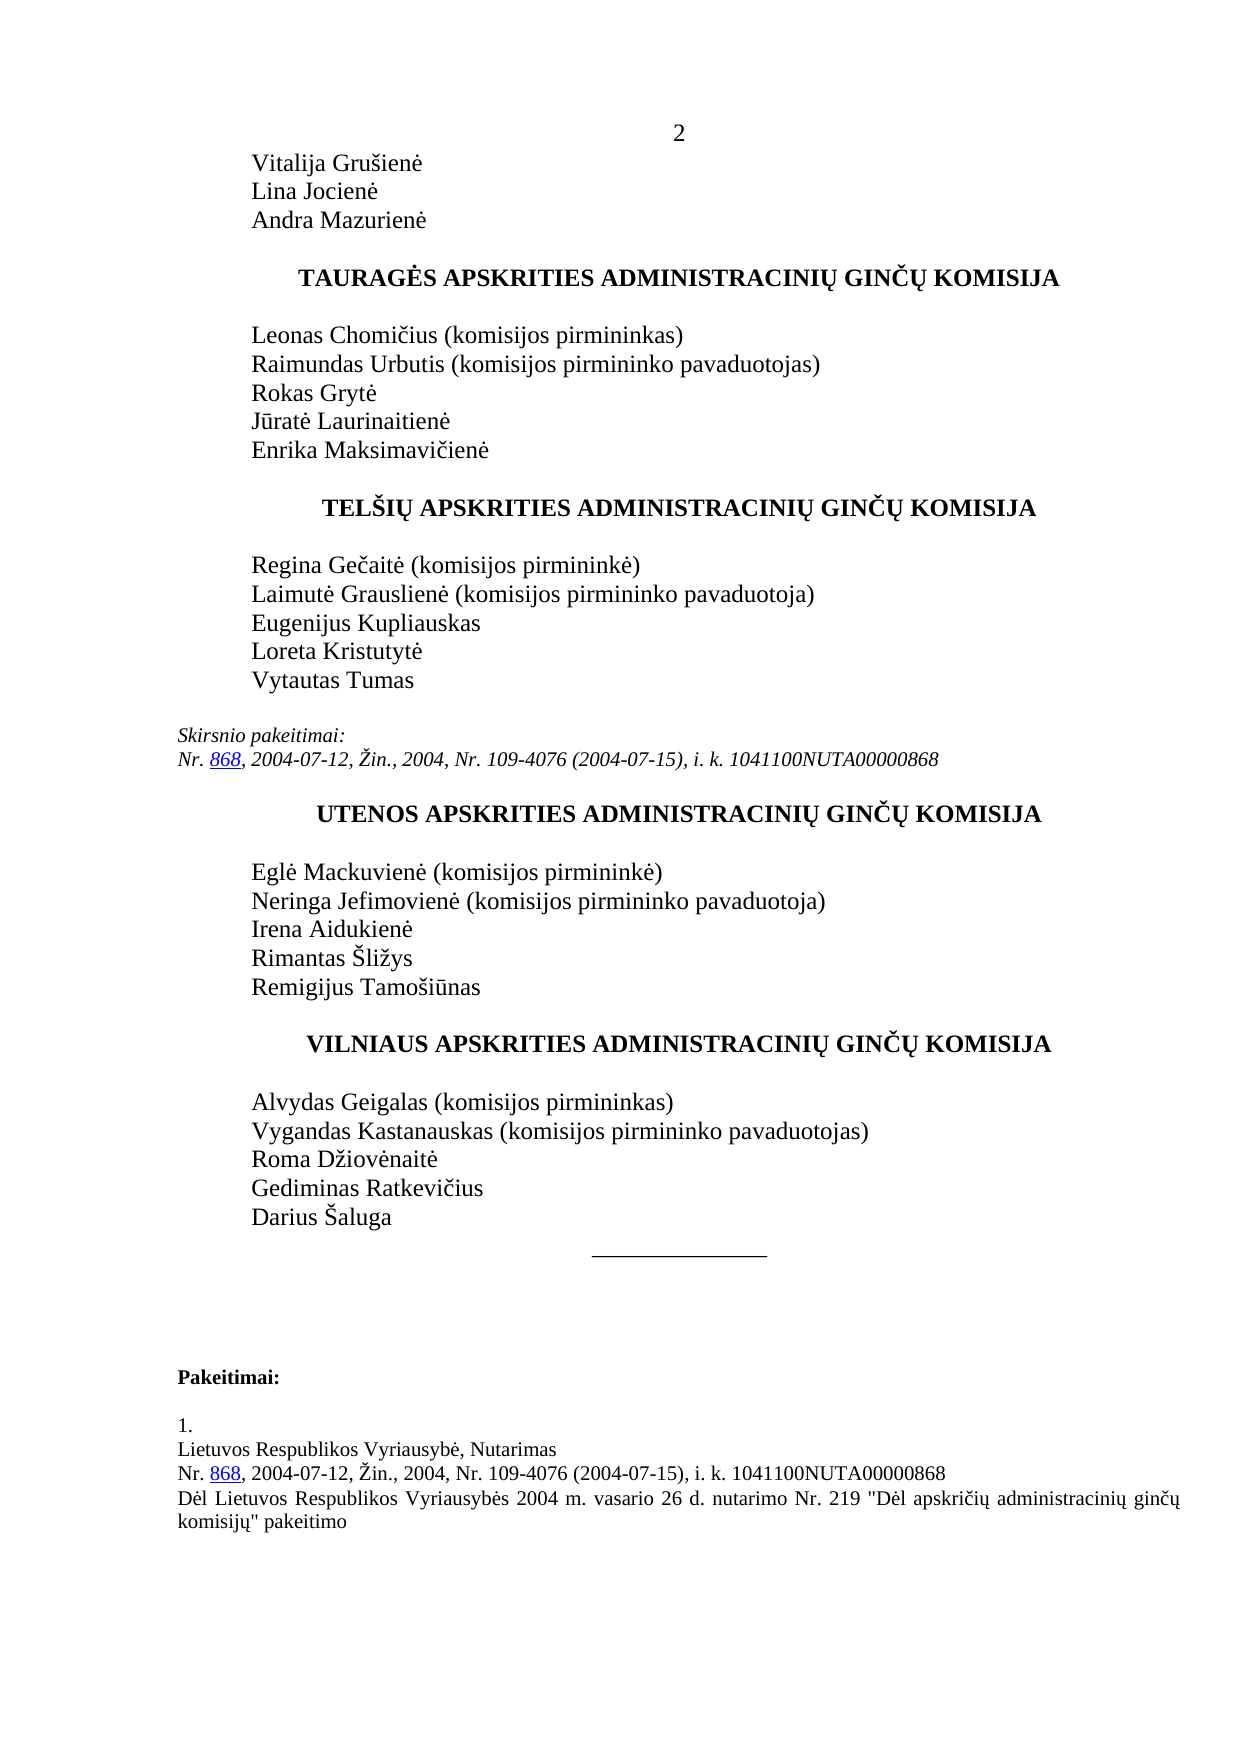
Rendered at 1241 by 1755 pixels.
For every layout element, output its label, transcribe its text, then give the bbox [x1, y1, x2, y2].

text Nr. 868, 2004-07-12, Žin., 2004, Nr. 109-4076 (2004-07-15), i. k. 1041100NUTA00000868 [177, 747, 1181, 771]
text VILNIAUS APSKRITIES ADMINISTRACINIŲ GINČŲ KOMISIJA [177, 1029, 1181, 1058]
text Laimutė Grauslienė (komisijos pirmininko pavaduotoja) [177, 579, 1181, 608]
text TELŠIŲ APSKRITIES ADMINISTRACINIŲ GINČŲ KOMISIJA [177, 493, 1181, 521]
text Irena Aidukienė [177, 914, 1181, 943]
text Rokas Grytė [177, 378, 1181, 406]
text UTENOS APSKRITIES ADMINISTRACINIŲ GINČŲ KOMISIJA [177, 799, 1181, 828]
text Skirsnio pakeitimai: [177, 723, 1181, 747]
text Rimantas Šližys [177, 943, 1181, 972]
text Eglė Mackuvienė (komisijos pirmininkė) [177, 857, 1181, 886]
text Vitalija Grušienė [177, 148, 1181, 176]
text Jūratė Laurinaitienė [177, 406, 1181, 435]
text Lina Jocienė [177, 176, 1181, 205]
text 1. [177, 1413, 1181, 1437]
text Darius Šaluga [177, 1202, 1181, 1231]
text Lietuvos Respublikos Vyriausybė, Nutarimas [177, 1437, 1181, 1461]
text Vygandas Kastanauskas (komisijos pirmininko pavaduotojas) [177, 1116, 1181, 1144]
text Remigijus Tamošiūnas [177, 972, 1181, 1001]
text Loreta Kristutytė [177, 636, 1181, 665]
text Enrika Maksimavičienė [177, 435, 1181, 464]
text TAURAGĖS APSKRITIES ADMINISTRACINIŲ GINČŲ KOMISIJA [177, 263, 1181, 291]
text Pakeitimai: [177, 1365, 1181, 1389]
text ______________ [177, 1231, 1181, 1259]
text Gediminas Ratkevičius [177, 1173, 1181, 1202]
text Dėl Lietuvos Respublikos Vyriausybės 2004 m. vasario 26 d. nutarimo Nr. 219 "Dėl apskričių administracinių ginčų komisijų" pakeitimo [177, 1485, 1181, 1533]
text Roma Džiovėnaitė [177, 1144, 1181, 1173]
text Nr. 868, 2004-07-12, Žin., 2004, Nr. 109-4076 (2004-07-15), i. k. 1041100NUTA00000868 [177, 1461, 1181, 1485]
text Leonas Chomičius (komisijos pirmininkas) [177, 320, 1181, 349]
text Vytautas Tumas [177, 665, 1181, 694]
text Neringa Jefimovienė (komisijos pirmininko pavaduotoja) [177, 886, 1181, 914]
text Raimundas Urbutis (komisijos pirmininko pavaduotojas) [177, 349, 1181, 378]
text Eugenijus Kupliauskas [177, 608, 1181, 636]
text Andra Mazurienė [177, 205, 1181, 234]
text Alvydas Geigalas (komisijos pirmininkas) [177, 1087, 1181, 1116]
text Regina Gečaitė (komisijos pirmininkė) [177, 550, 1181, 579]
